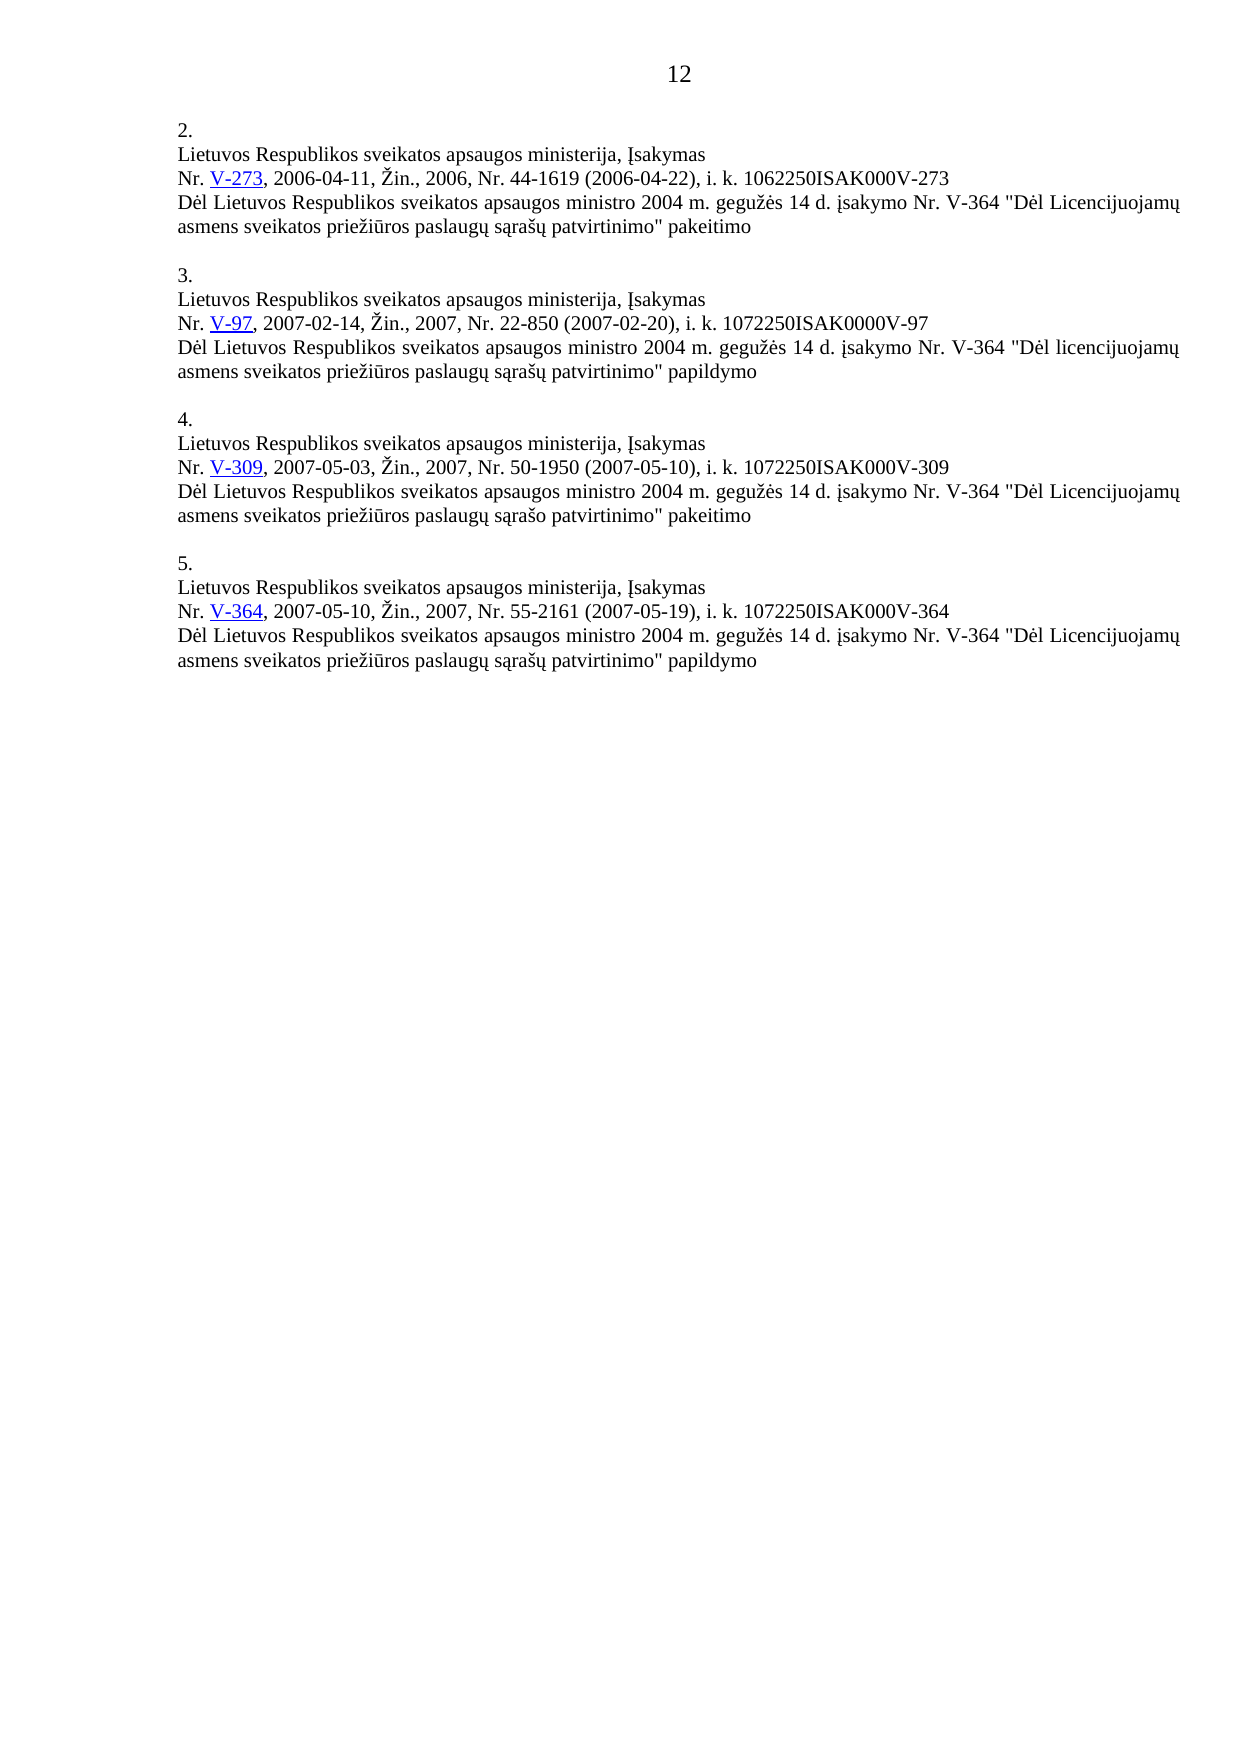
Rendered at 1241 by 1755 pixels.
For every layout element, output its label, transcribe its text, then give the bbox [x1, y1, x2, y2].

text Lietuvos Respublikos sveikatos apsaugos ministerija, Įsakymas [177, 287, 1181, 311]
text 2. [177, 118, 1181, 142]
text Lietuvos Respublikos sveikatos apsaugos ministerija, Įsakymas [177, 142, 1181, 166]
text Nr. V-364, 2007-05-10, Žin., 2007, Nr. 55-2161 (2007-05-19), i. k. 1072250ISAK000V-364 [177, 599, 1181, 623]
text 3. [177, 262, 1181, 287]
text Dėl Lietuvos Respublikos sveikatos apsaugos ministro 2004 m. gegužės 14 d. įsakymo Nr. V-364 "Dėl Licencijuojamų asmens sveikatos priežiūros paslaugų sąrašų patvirtinimo" pakeitimo [177, 190, 1181, 238]
text Lietuvos Respublikos sveikatos apsaugos ministerija, Įsakymas [177, 575, 1181, 599]
text Dėl Lietuvos Respublikos sveikatos apsaugos ministro 2004 m. gegužės 14 d. įsakymo Nr. V-364 "Dėl Licencijuojamų asmens sveikatos priežiūros paslaugų sąrašo patvirtinimo" pakeitimo [177, 479, 1181, 527]
text Dėl Lietuvos Respublikos sveikatos apsaugos ministro 2004 m. gegužės 14 d. įsakymo Nr. V-364 "Dėl licencijuojamų asmens sveikatos priežiūros paslaugų sąrašų patvirtinimo" papildymo [177, 335, 1181, 383]
text Nr. V-97, 2007-02-14, Žin., 2007, Nr. 22-850 (2007-02-20), i. k. 1072250ISAK0000V-97 [177, 311, 1181, 335]
text 5. [177, 551, 1181, 575]
text Nr. V-273, 2006-04-11, Žin., 2006, Nr. 44-1619 (2006-04-22), i. k. 1062250ISAK000V-273 [177, 166, 1181, 190]
text Nr. V-309, 2007-05-03, Žin., 2007, Nr. 50-1950 (2007-05-10), i. k. 1072250ISAK000V-309 [177, 455, 1181, 479]
text Lietuvos Respublikos sveikatos apsaugos ministerija, Įsakymas [177, 431, 1181, 455]
text Dėl Lietuvos Respublikos sveikatos apsaugos ministro 2004 m. gegužės 14 d. įsakymo Nr. V-364 "Dėl Licencijuojamų asmens sveikatos priežiūros paslaugų sąrašų patvirtinimo" papildymo [177, 623, 1181, 672]
text 4. [177, 407, 1181, 431]
